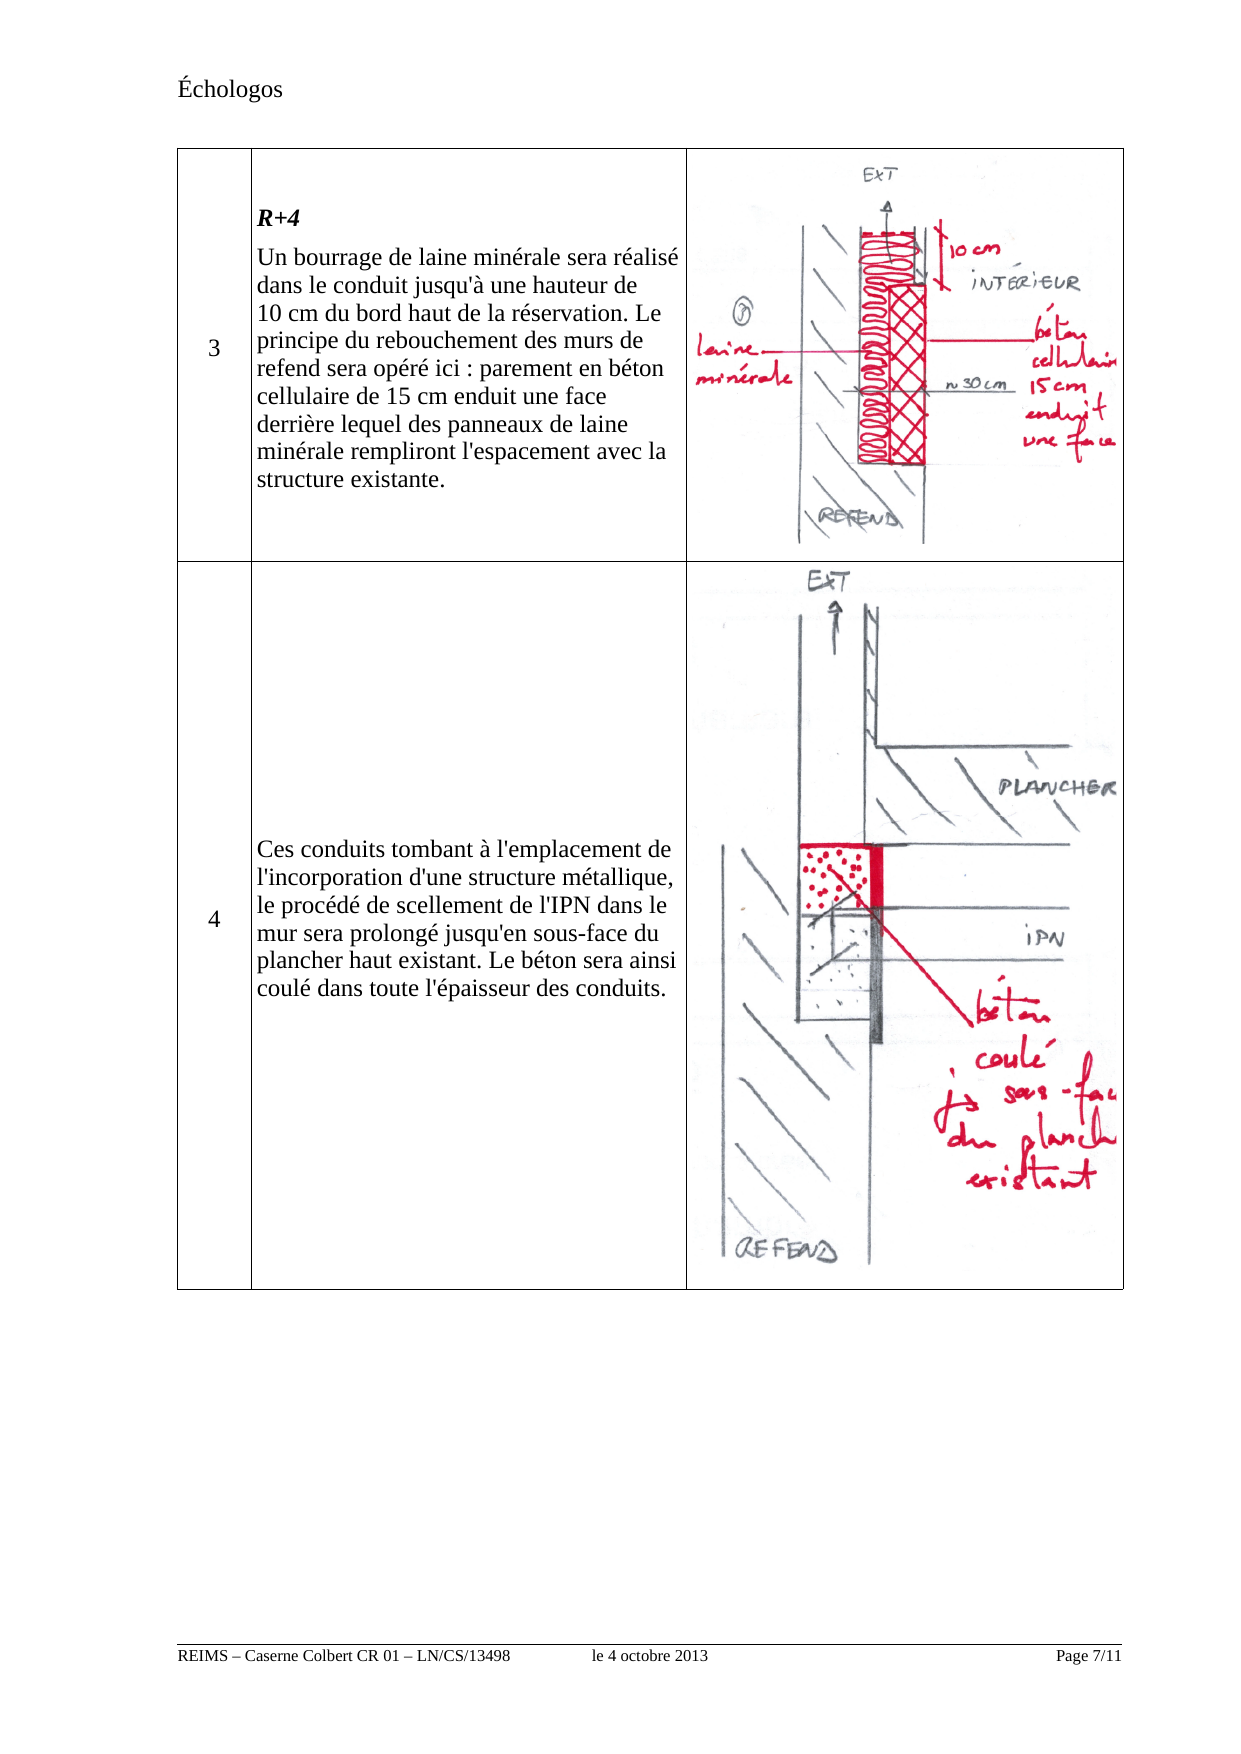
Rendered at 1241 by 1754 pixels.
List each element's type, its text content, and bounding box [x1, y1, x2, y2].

picture [692, 153, 1117, 544]
table_cell R+4 Un bourrage de laine minérale sera réalisé dans le conduit jusqu'à une hauteur de 10 cm du bord haut de la réservation. Le principe du rebouchement des murs de refend sera opéré ici : parement en béton cellulaire de 15 cm enduit une face derrière lequel des panneaux de laine minérale rempliront l'espacement avec la structure existante. [252, 149, 686, 561]
table_cell Ces conduits tombant à l'emplacement de l'incorporation d'une structure métallique, le procédé de scellement de l'IPN dans le mur sera prolongé jusqu'en sous-face du plancher haut existant. Le béton sera ainsi coulé dans toute l'épaisseur des conduits. [252, 562, 686, 1288]
picture [692, 566, 1117, 1271]
table_cell 4 [178, 562, 251, 1288]
table_cell [687, 562, 1123, 1288]
table_cell 3 [178, 149, 251, 561]
table_cell [687, 149, 1123, 561]
